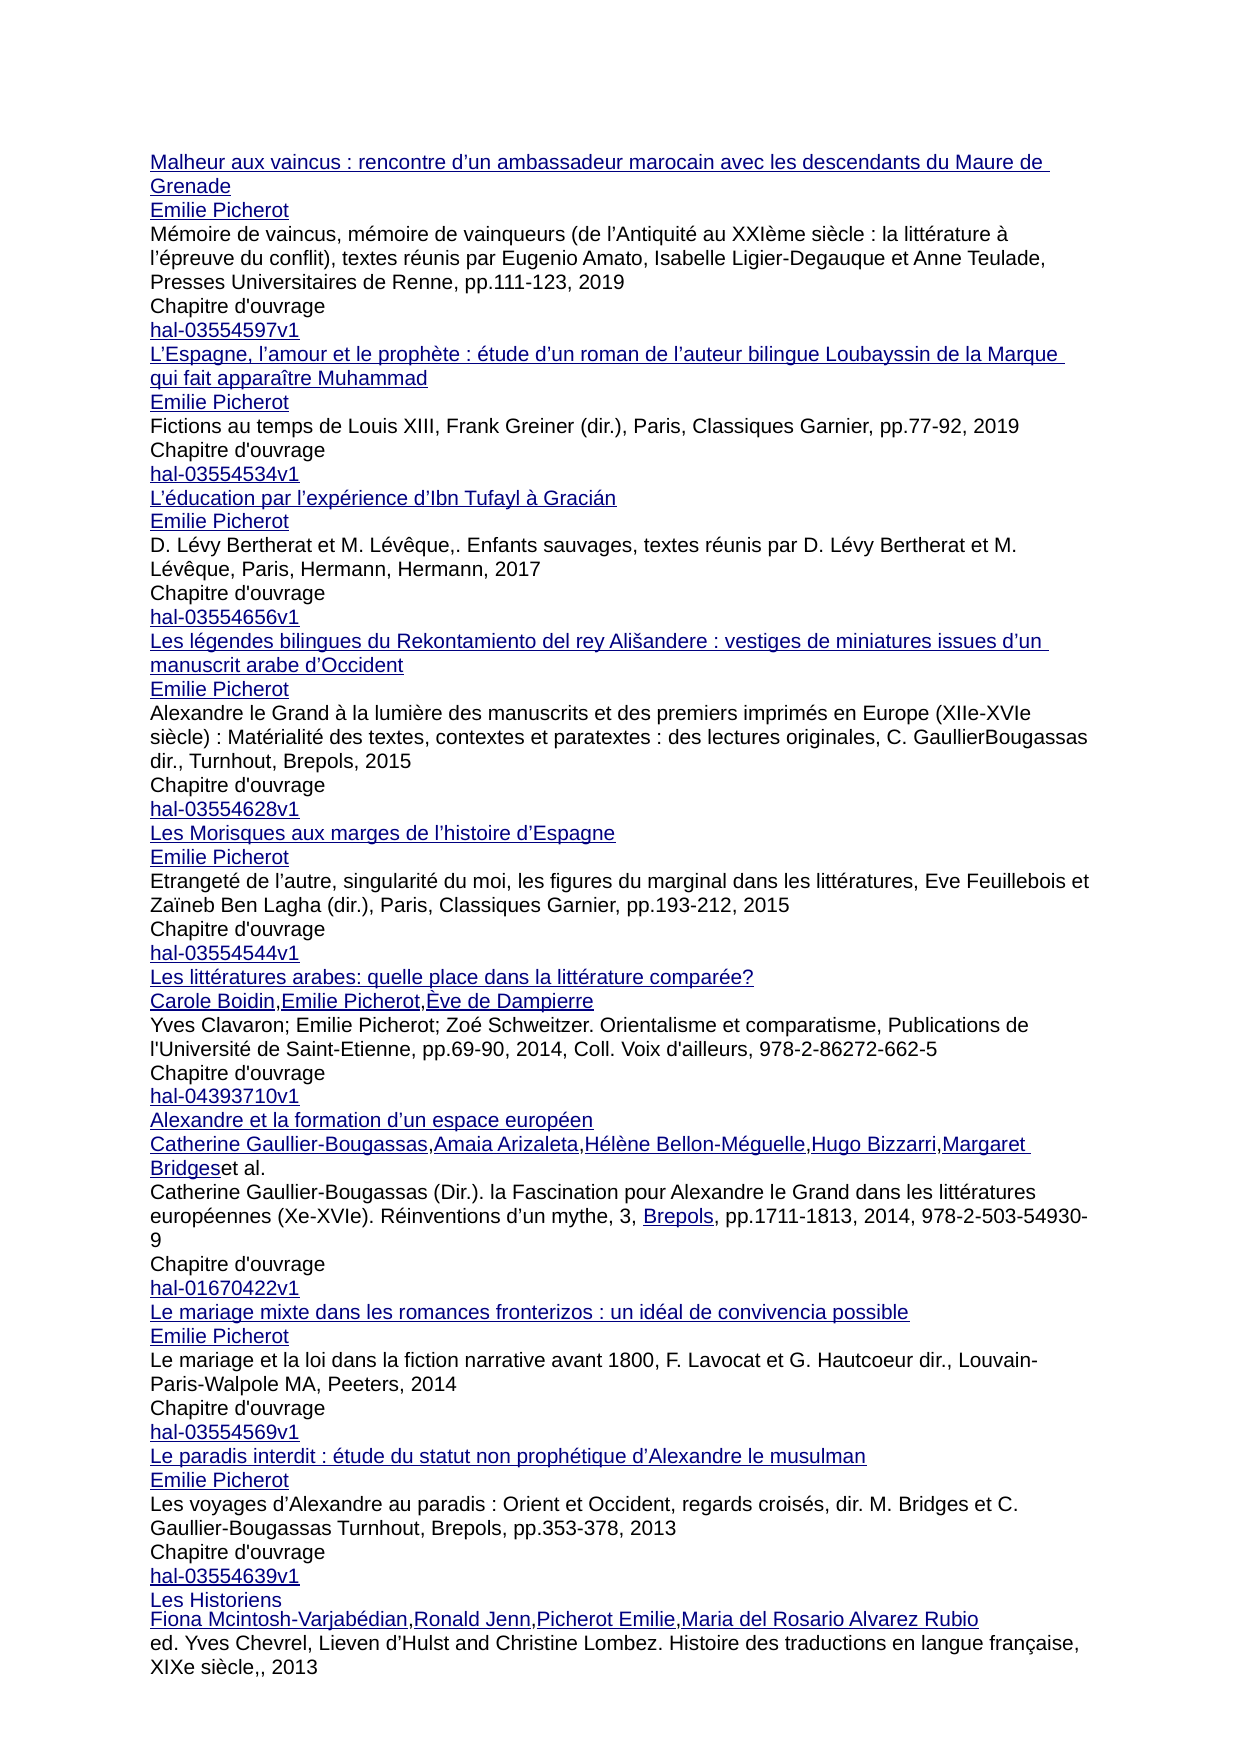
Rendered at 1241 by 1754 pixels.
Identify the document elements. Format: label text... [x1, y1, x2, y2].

table_cell Les Historiens Fiona Mcintosh-Varjabédian,Ronald Jenn,Picherot Emilie,Maria del Rosario Alvarez Rubio ed. Yves Chevrel, Lieven d’Hulst and Christine Lombez. Histoire des traductions en langue française, XIXe siècle,, 2013 [150, 1588, 1090, 1679]
table_cell Malheur aux vaincus : rencontre d’un ambassadeur marocain avec les descendants du Maure de Grenade Emilie Picherot Mémoire de vaincus, mémoire de vainqueurs (de l’Antiquité au XXIème siècle : la littérature à l’épreuve du conflit), textes réunis par Eugenio Amato, Isabelle Ligier-Degauque et Anne Teulade, Presses Universitaires de Renne, pp.111-123, 2019 Chapitre d'ouvrage hal-03554597v1 [150, 150, 1090, 342]
table_cell L’éducation par l’expérience d’Ibn Tufayl à Gracián Emilie Picherot D. Lévy Bertherat et M. Lévêque,. Enfants sauvages, textes réunis par D. Lévy Bertherat et M. Lévêque, Paris, Hermann, Hermann, 2017 Chapitre d'ouvrage hal-03554656v1 [150, 485, 1090, 629]
table_cell Les légendes bilingues du Rekontamiento del rey Ališandere : vestiges de miniatures issues d’un manuscrit arabe d’Occident Emilie Picherot Alexandre le Grand à la lumière des manuscrits et des premiers imprimés en Europe (XIIe-XVIe siècle) : Matérialité des textes, contextes et paratextes : des lectures originales, C. GaullierBougassas dir., Turnhout, Brepols, 2015 Chapitre d'ouvrage hal-03554628v1 [150, 629, 1090, 821]
table_cell Alexandre et la formation d’un espace européen Catherine Gaullier-Bougassas,Amaia Arizaleta,Hélène Bellon-Méguelle,Hugo Bizzarri,Margaret Bridgeset al. Catherine Gaullier-Bougassas (Dir.). la Fascination pour Alexandre le Grand dans les littératures européennes (Xe-XVIe). Réinventions d’un mythe, 3, Brepols, pp.1711-1813, 2014, 978-2-503-54930-9 Chapitre d'ouvrage hal-01670422v1 [150, 1108, 1090, 1300]
table_cell Le paradis interdit : étude du statut non prophétique d’Alexandre le musulman Emilie Picherot Les voyages d’Alexandre au paradis : Orient et Occident, regards croisés, dir. M. Bridges et C. Gaullier-Bougassas Turnhout, Brepols, pp.353-378, 2013 Chapitre d'ouvrage hal-03554639v1 [150, 1444, 1090, 1587]
table_cell Les littératures arabes: quelle place dans la littérature comparée? Carole Boidin,Emilie Picherot,Ève de Dampierre Yves Clavaron; Emilie Picherot; Zoé Schweitzer. Orientalisme et comparatisme, Publications de l'Université de Saint-Etienne, pp.69-90, 2014, Coll. Voix d'ailleurs, 978-2-86272-662-5 Chapitre d'ouvrage hal-04393710v1 [150, 965, 1090, 1108]
table_cell L’Espagne, l’amour et le prophète : étude d’un roman de l’auteur bilingue Loubayssin de la Marque qui fait apparaître Muhammad Emilie Picherot Fictions au temps de Louis XIII, Frank Greiner (dir.), Paris, Classiques Garnier, pp.77-92, 2019 Chapitre d'ouvrage hal-03554534v1 [150, 342, 1090, 485]
table_cell Le mariage mixte dans les romances fronterizos : un idéal de convivencia possible Emilie Picherot Le mariage et la loi dans la fiction narrative avant 1800, F. Lavocat et G. Hautcoeur dir., Louvain-Paris-Walpole MA, Peeters, 2014 Chapitre d'ouvrage hal-03554569v1 [150, 1300, 1090, 1444]
table_cell Les Morisques aux marges de l’histoire d’Espagne Emilie Picherot Etrangeté de l’autre, singularité du moi, les figures du marginal dans les littératures, Eve Feuillebois et Zaïneb Ben Lagha (dir.), Paris, Classiques Garnier, pp.193-212, 2015 Chapitre d'ouvrage hal-03554544v1 [150, 821, 1090, 964]
